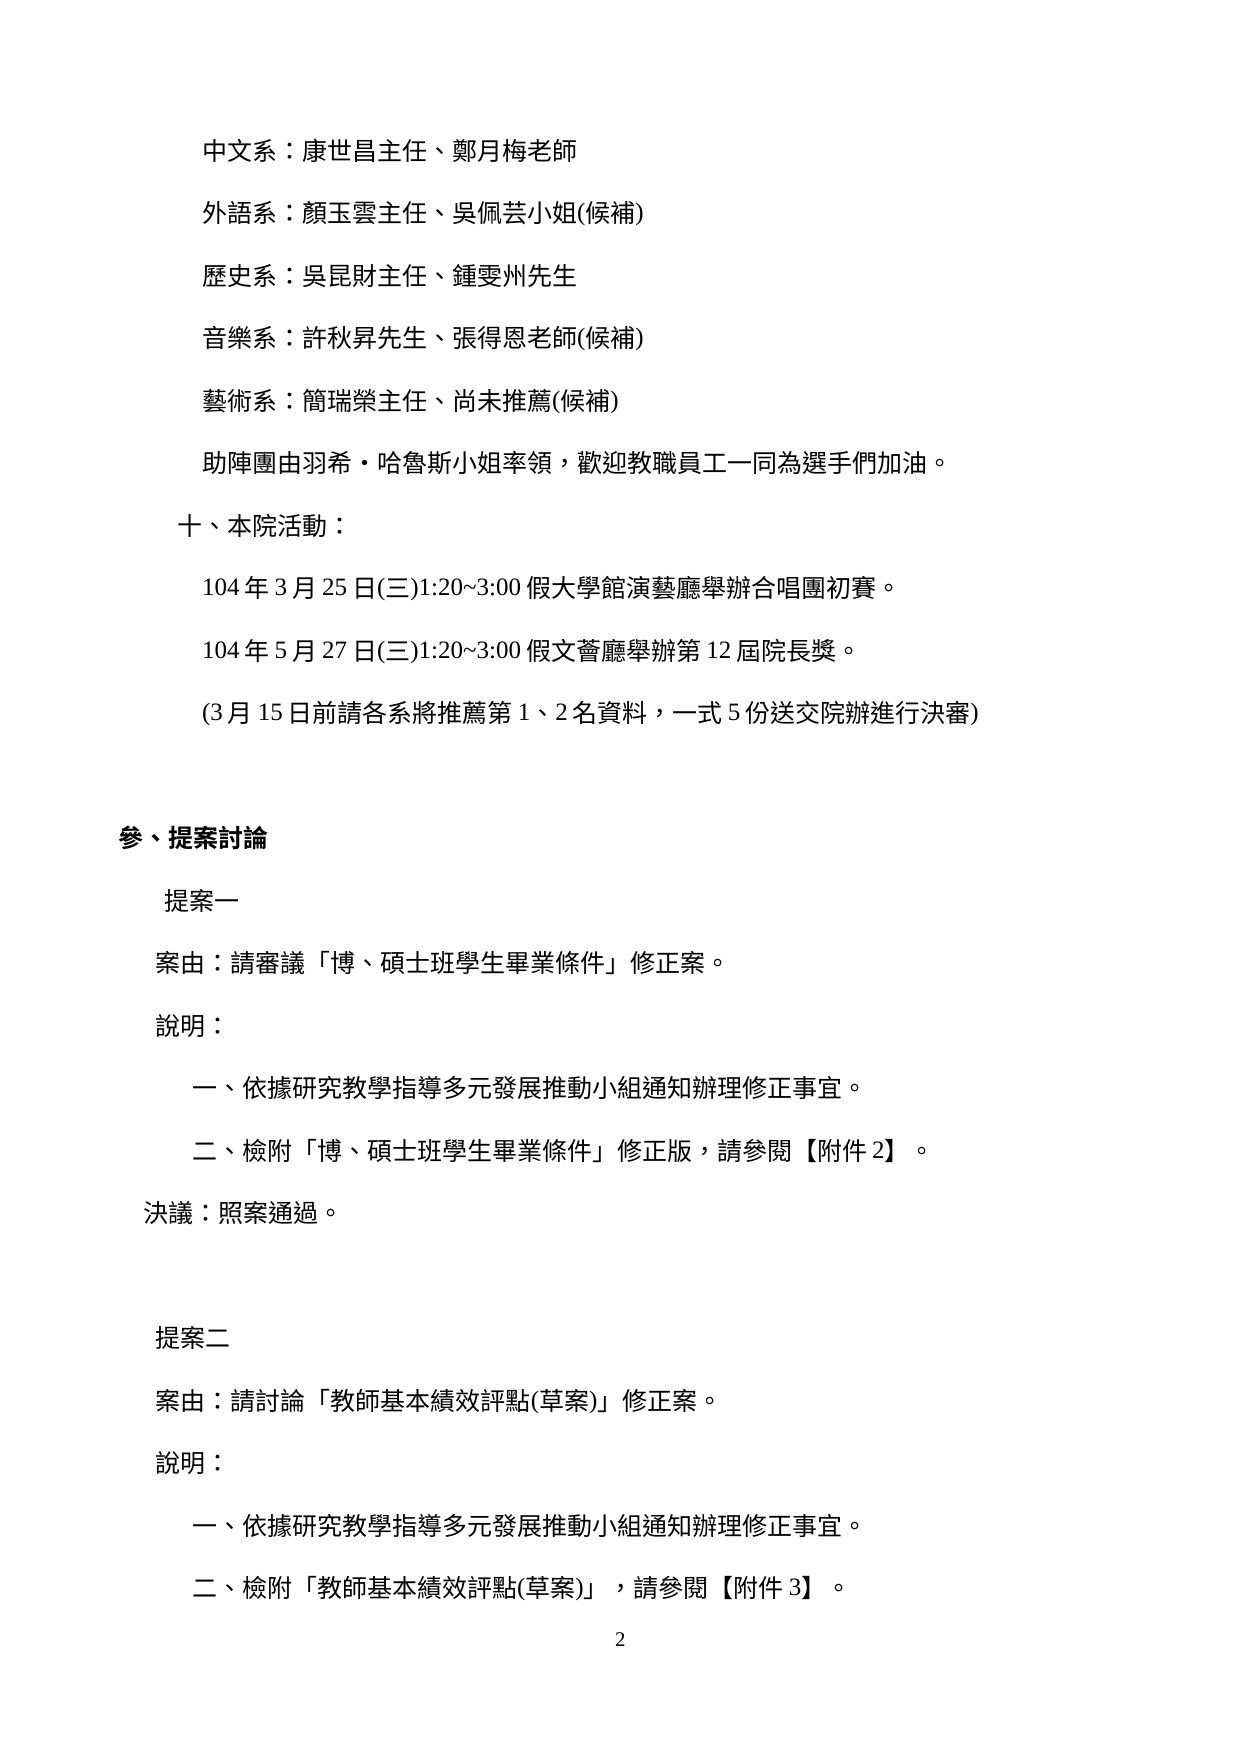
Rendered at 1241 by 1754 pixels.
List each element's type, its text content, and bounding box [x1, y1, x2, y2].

text 中文系：康世昌主任、鄭月梅老師 [177, 108, 1122, 170]
text 104年5月27日(三)1:20~3:00假文薈廳舉辦第12屆院長獎。 [177, 608, 1122, 670]
text 一、依據研究教學指導多元發展推動小組通知辦理修正事宜。 [192, 1045, 1122, 1108]
text 決議：照案通過。 [118, 1170, 1122, 1233]
text 說明： [118, 1420, 1122, 1483]
text 說明： [118, 983, 1122, 1045]
text 提案一 [118, 858, 1122, 920]
text 外語系：顏玉雲主任、吳佩芸小姐(候補) [177, 170, 1122, 233]
text 藝術系：簡瑞榮主任、尚未推薦(候補) [177, 358, 1122, 420]
text 案由：請審議「博、碩士班學生畢業條件」修正案。 [118, 920, 1122, 983]
text 助陣團由羽希‧哈魯斯小姐率領，歡迎教職員工一同為選手們加油。 [177, 420, 1122, 483]
text 二、檢附「博、碩士班學生畢業條件」修正版，請參閱【附件2】。 [192, 1108, 1122, 1170]
text 提案二 [118, 1295, 1122, 1358]
text 104年3月25日(三)1:20~3:00假大學館演藝廳舉辦合唱團初賽。 [177, 545, 1122, 608]
text (3月15日前請各系將推薦第1、2名資料，一式5份送交院辦進行決審) [177, 670, 1122, 733]
text 參、提案討論 [118, 795, 1122, 858]
text 案由：請討論「教師基本績效評點(草案)」修正案。 [118, 1358, 1122, 1420]
text 音樂系：許秋昇先生、張得恩老師(候補) [177, 295, 1122, 358]
text 十、本院活動： [177, 483, 1122, 545]
text 一、依據研究教學指導多元發展推動小組通知辦理修正事宜。 [192, 1483, 1122, 1545]
text 二、檢附「教師基本績效評點(草案)」，請參閱【附件3】。 [192, 1545, 1122, 1608]
text 歷史系：吳昆財主任、鍾雯州先生 [177, 233, 1122, 295]
